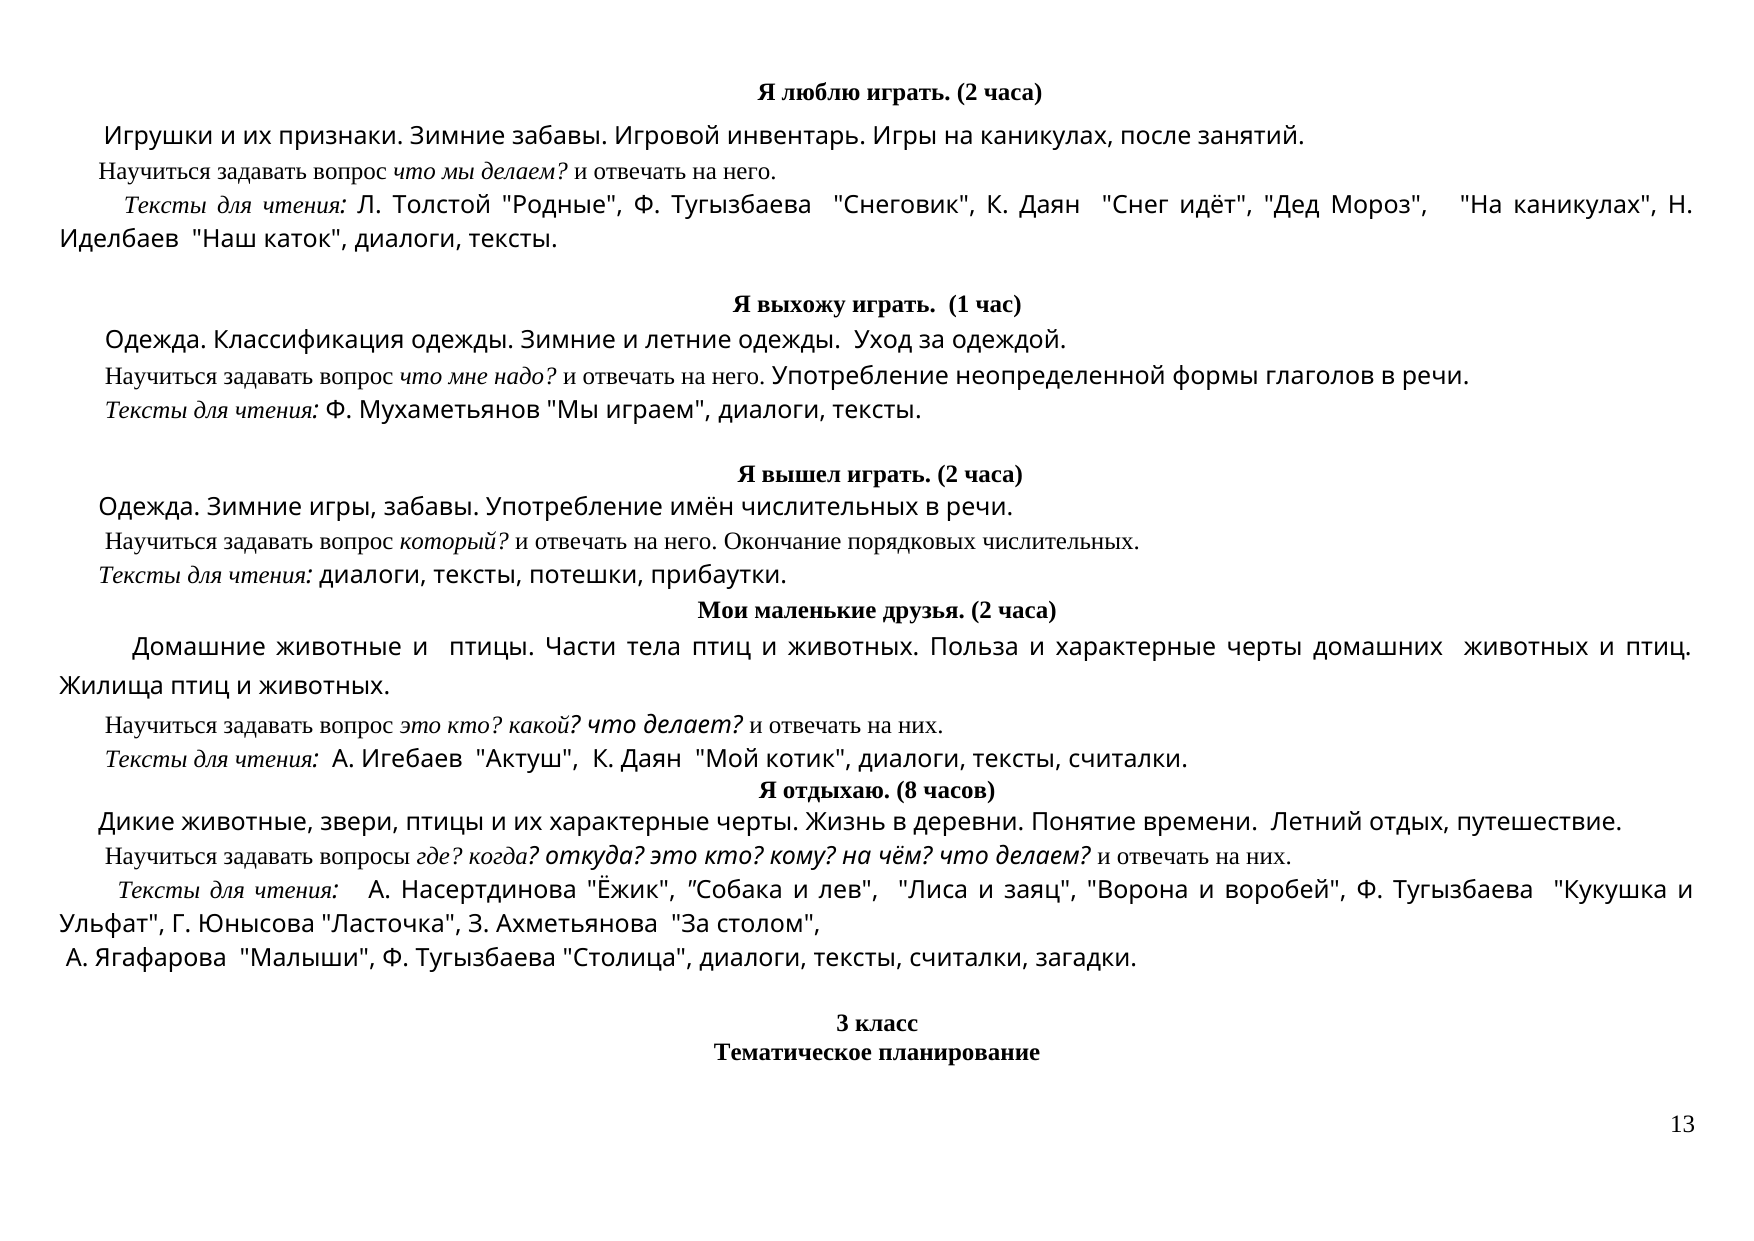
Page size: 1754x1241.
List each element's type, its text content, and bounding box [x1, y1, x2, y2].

text Научиться задавать вопрос что мне надо? и отве­чать на него. Употребление неопределенной формы глаголов в речи. [59, 357, 1695, 391]
text Одежда. Зимние игры, забавы. Употребление имён числительных в речи. [59, 488, 1695, 522]
text Научиться задавать вопросы где? когда? откуда? это кто? кому? на чём? что делаем? и отве­чать на них. [59, 838, 1695, 872]
text Мои маленькие друзья. (2 часа) [59, 596, 1695, 624]
text Научиться задавать вопрос это кто? какой? что делает? и отве­чать на них. [59, 707, 1695, 741]
text Я выхожу играть. (1 час) [59, 289, 1695, 318]
text Тексты для чтения: А. Игебаев "Актуш", К. Даян "Мой котик", диалоги, тексты, считалки. [59, 741, 1695, 775]
text 3 класс [59, 1008, 1695, 1037]
text Я отдыхаю. (8 часов) [59, 775, 1695, 804]
text Тексты для чтения: Л. Толстой "Родные", Ф. Тугызбаева "Снеговик", К. Даян "Снег идёт", "Дед Мороз", "На каникулах", Н. Иделбаев "Наш каток", диалоги, тексты. [59, 187, 1695, 255]
text Научиться задавать вопрос который? и отве­чать на него. Окончание порядковых числительных. [59, 522, 1695, 556]
text Тематическое планирование [59, 1037, 1695, 1066]
text Тексты для чтения: диалоги, тексты, потешки, прибаутки. [59, 556, 1695, 591]
text Я вышел играть. (2 часа) [59, 459, 1695, 488]
text Одежда. Классификация одежды. Зимние и летние одежды. Уход за одеждой. [59, 318, 1695, 357]
text Тексты для чтения: А. Насертдинова "Ёжик", "Собака и лев", "Лиса и заяц", "Ворона и воробей", Ф. Тугызбаева "Кукушка и Ульфат", Г. Юнысова "Ласточка", З. Ахметьянова "За столом", [59, 872, 1695, 940]
text Научиться задавать вопрос что мы делаем? и отве­чать на него. [59, 153, 1695, 187]
text Я люблю играть. (2 часа) [59, 74, 1695, 108]
text Домашние животные и птицы. Части тела птиц и животных. Польза и характерные черты домашних животных и птиц. Жилища птиц и животных. [59, 629, 1695, 702]
text А. Ягафарова "Малыши", Ф. Тугызбаева "Столица", диалоги, тексты, считалки, загадки. [59, 940, 1695, 974]
text Игрушки и их признаки. Зимние забавы. Игровой инвентарь. Игры на каникулах, после занятий. [59, 113, 1695, 153]
text Тексты для чтения: Ф. Мухаметьянов "Мы играем", диалоги, тексты. [59, 391, 1695, 426]
text Дикие животные, звери, птицы и их характерные черты. Жизнь в деревни. Понятие времени. Летний отдых, путешествие. [59, 804, 1695, 838]
